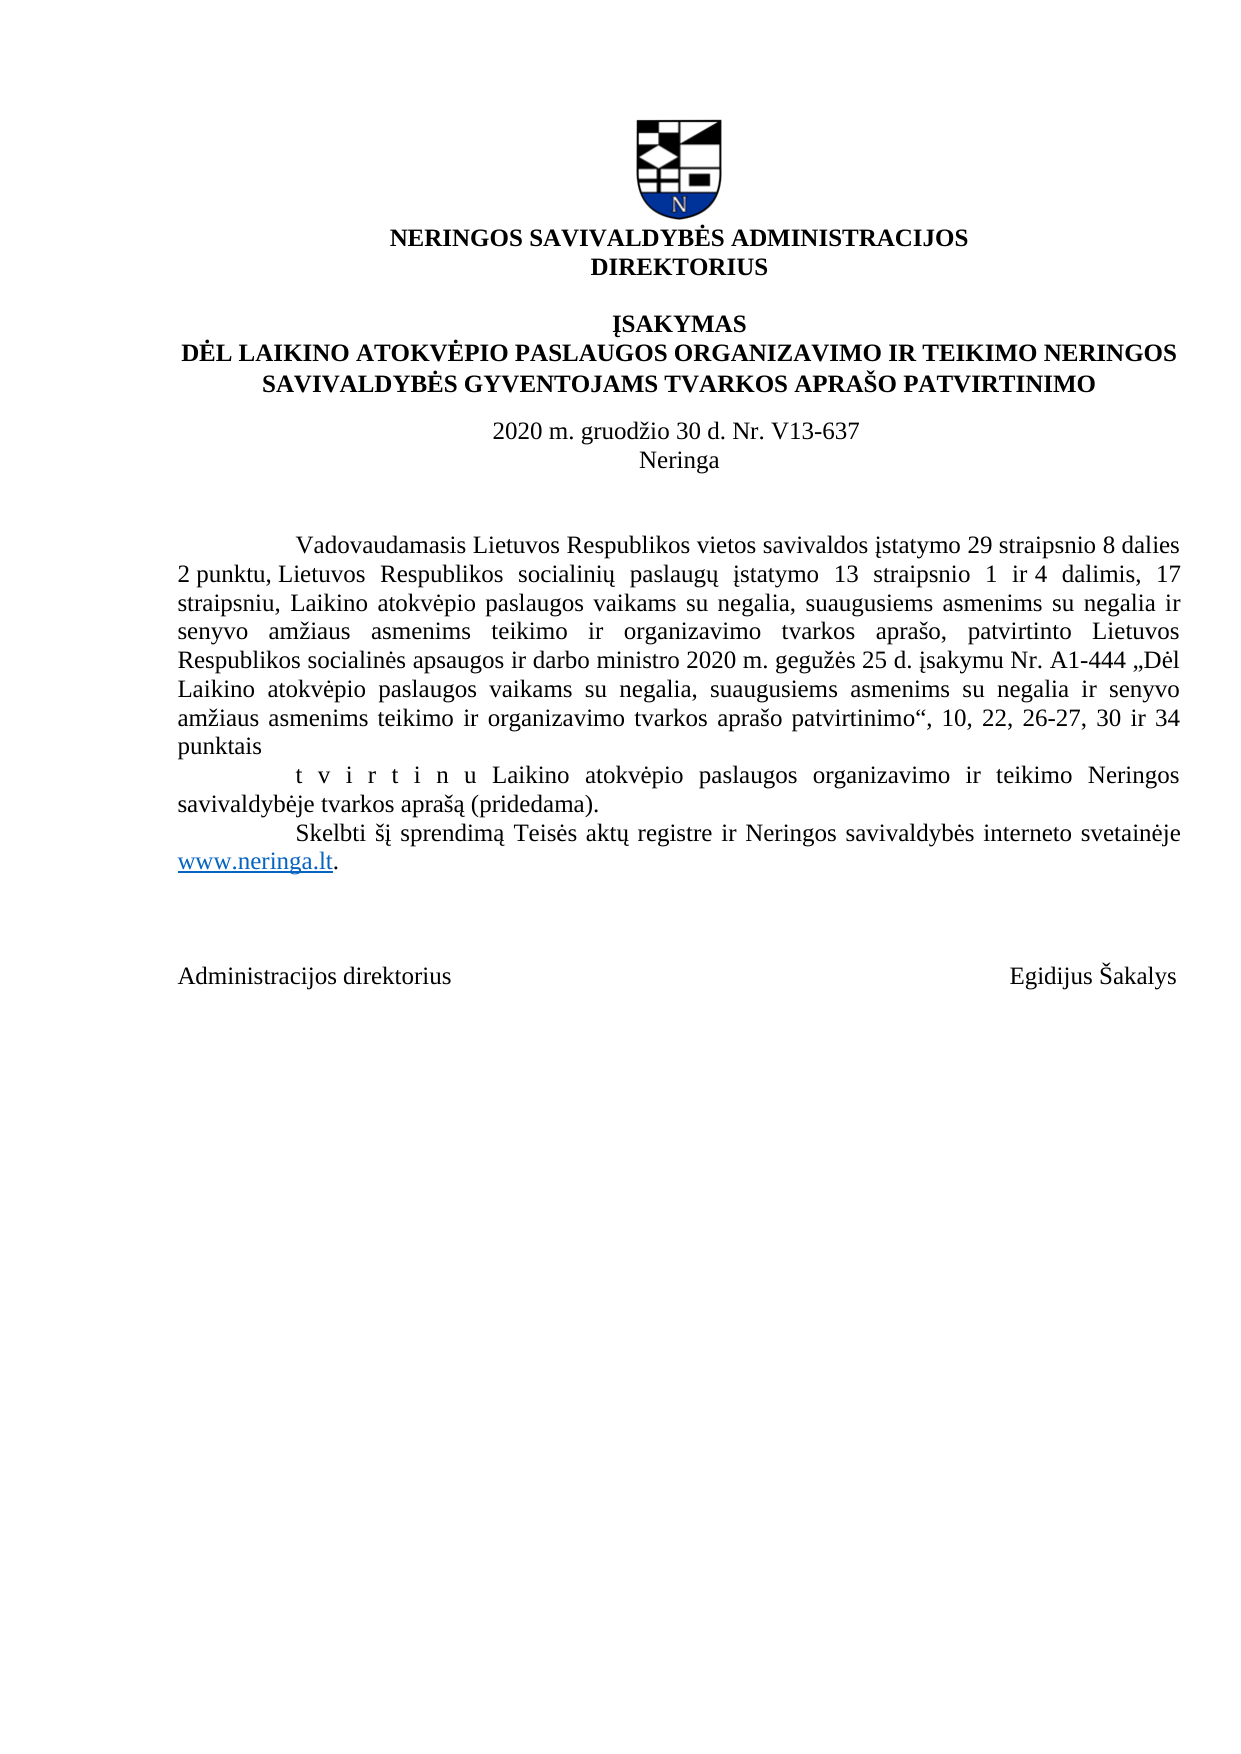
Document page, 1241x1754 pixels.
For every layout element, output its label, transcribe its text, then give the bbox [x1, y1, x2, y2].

text Vadovaudamasis Lietuvos Respublikos vietos savivaldos įstatymo 29 straipsnio 8 dalies 2 punktu, Lietuvos Respublikos socialinių paslaugų įstatymo 13 straipsnio 1 ir 4 dalimis, 17 straipsniu, Laikino atokvėpio paslaugos vaikams su negalia, suaugusiems asmenims su negalia ir senyvo amžiaus asmenims teikimo ir organizavimo tvarkos aprašo, patvirtinto Lietuvos Respublikos socialinės apsaugos ir darbo ministro 2020 m. gegužės 25 d. įsakymu Nr. A1-444 „Dėl Laikino atokvėpio paslaugos vaikams su negalia, suaugusiems asmenims su negalia ir senyvo amžiaus asmenims teikimo ir organizavimo tvarkos aprašo patvirtinimo“, 10, 22, 26-27, 30 ir 34 punktais [177, 530, 1181, 760]
text Administracijos direktorius Egidijus Šakalys [177, 961, 1181, 990]
text NERINGOS SAVIVALDYBĖS ADMINISTRACIJOS [177, 223, 1181, 252]
text Neringa [177, 445, 1181, 474]
text Skelbti šį sprendimą Teisės aktų registre ir Neringos savivaldybės interneto svetainėje www.neringa.lt. [177, 818, 1181, 875]
text ĮSAKYMAS [177, 309, 1181, 338]
text DĖL LAIKINO ATOKVĖPIO PASLAUGOS ORGANIZAVIMO IR TEIKIMO neringos SAVIVALDYBĖS GYVENTOJAMS TVARKOS APRAŠO PATVIRTINIMO [177, 338, 1181, 398]
text t v i r t i n u Laikino atokvėpio paslaugos organizavimo ir teikimo Neringos savivaldybėje tvarkos aprašą (pridedama). [177, 760, 1181, 818]
text DIREKTORIUS [177, 252, 1181, 281]
text 2020 m. gruodžio 30 d. Nr. V13-637 [177, 416, 1181, 445]
